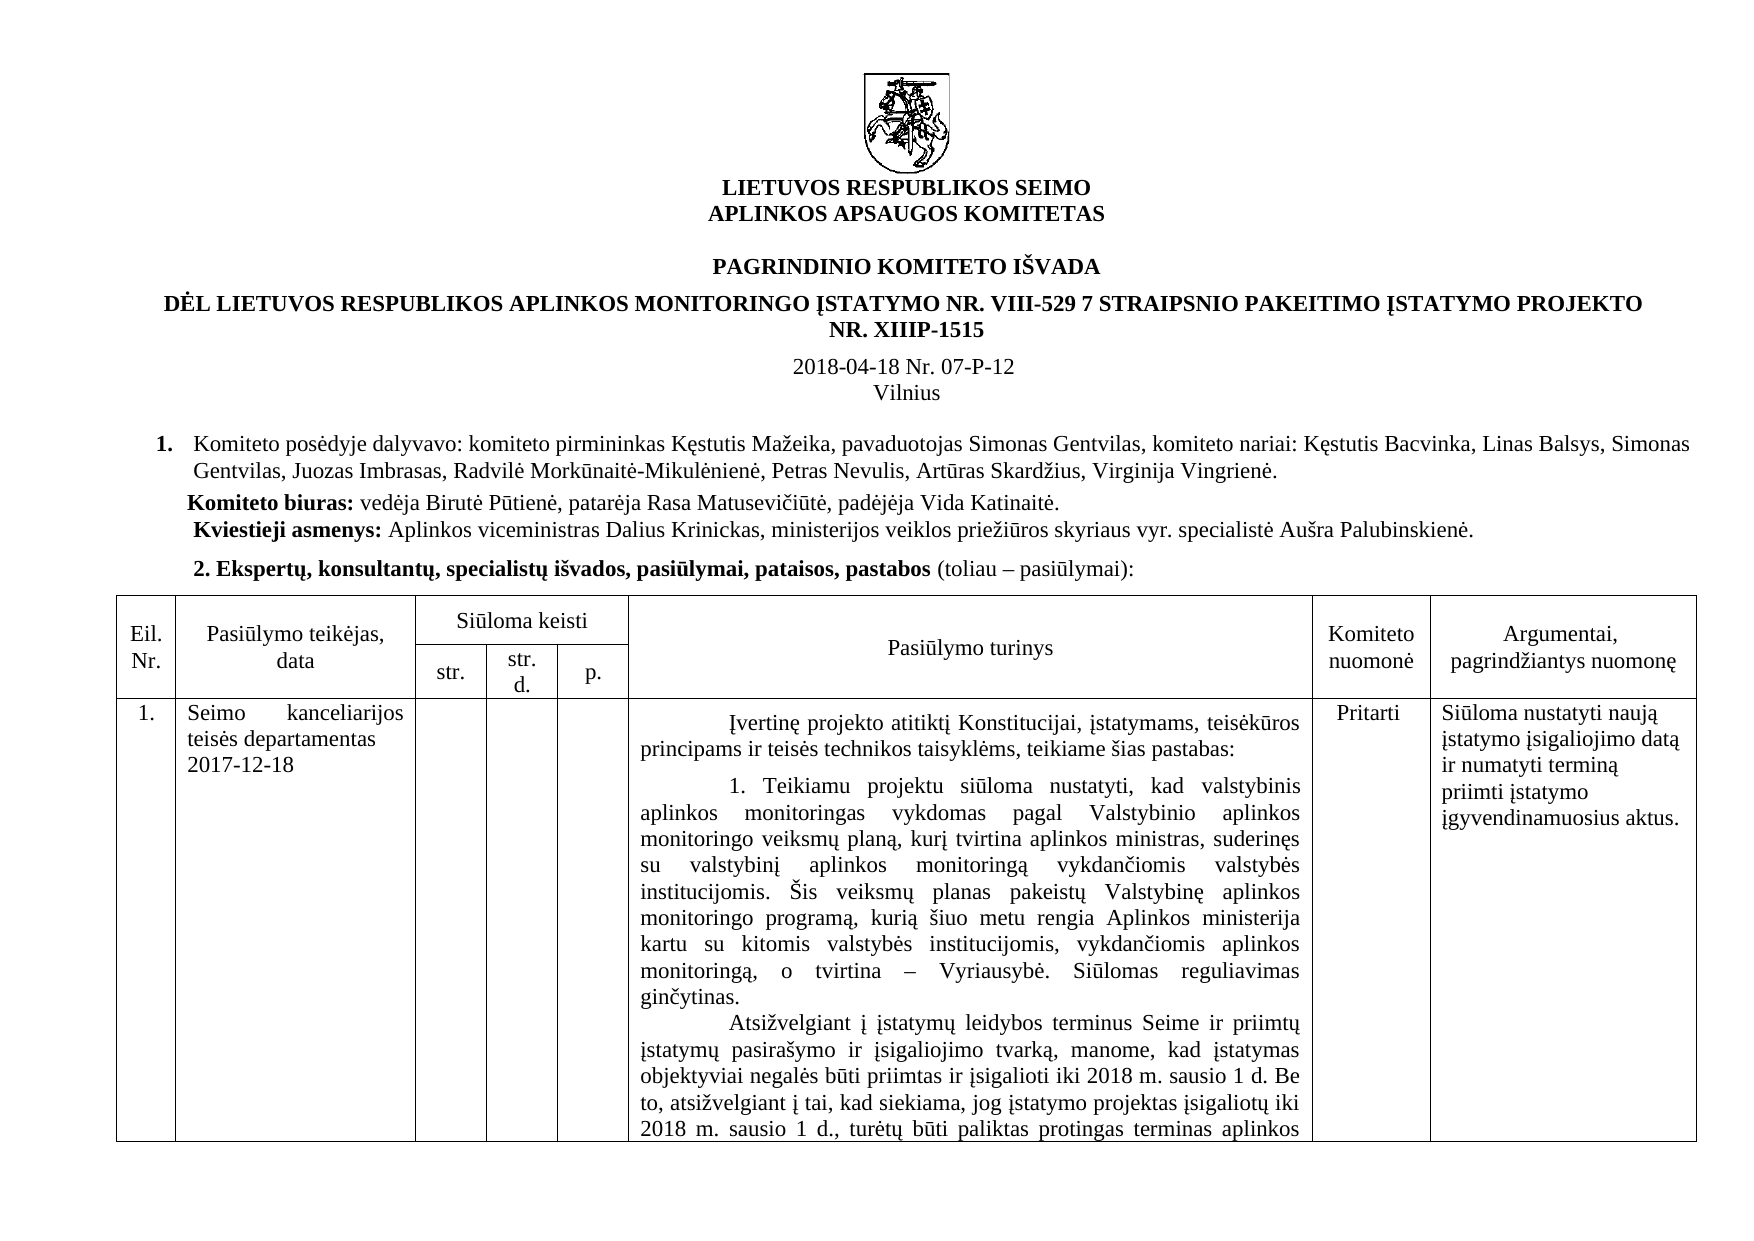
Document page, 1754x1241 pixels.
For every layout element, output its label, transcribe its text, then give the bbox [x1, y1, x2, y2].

table_cell Siūloma nustatyti naują įstatymo įsigaliojimo datą ir numatyti terminą priimti įstatymo įgyvendinamuosius aktus. [1431, 699, 1696, 1141]
table_header Siūloma keisti [416, 596, 628, 644]
table_cell Pritarti [1313, 699, 1430, 1141]
text Aplinkos apsaugos komitetas [118, 200, 1695, 227]
table_header Argumentai, pagrindžiantys nuomonę [1431, 596, 1696, 698]
text Kviestieji asmenys: Aplinkos viceministras Dalius Krinickas, ministerijos veiklos priežiūros skyriaus vyr. specialistė Aušra Palubinskienė. [118, 516, 1695, 542]
text Komiteto biuras: vedėja Birutė Pūtienė, patarėja Rasa Matusevičiūtė, padėjėja Vida Katinaitė. [118, 489, 1695, 516]
table_cell [416, 699, 486, 1141]
text LIETUVOS RESPUBLIKOS SEIMO [118, 174, 1695, 200]
table_cell Seimo kanceliarijos teisės departamentas 2017-12-18 [176, 699, 415, 1141]
table_cell str. [416, 645, 486, 698]
table_header Eil. Nr. [117, 596, 175, 698]
table_cell Įvertinę projekto atitiktį Konstitucijai, įstatymams, teisėkūros principams ir teisės technikos taisyklėms, teikiame šias pastabas: 1. Teikiamu projektu siūloma nustatyti, kad valstybinis aplinkos monitoringas vykdomas pagal Valstybinio aplinkos monitoringo veiksmų planą, kurį tvirtina aplinkos ministras, suderinęs su valstybinį aplinkos monitoringą vykdančiomis valstybės institucijomis. Šis veiksmų planas pakeistų Valstybinę aplinkos monitoringo programą, kurią šiuo metu rengia Aplinkos ministerija kartu su kitomis valstybės institucijomis, vykdančiomis aplinkos monitoringą, o tvirtina – Vyriausybė. Siūlomas reguliavimas ginčytinas. Atsižvelgiant į įstatymų leidybos terminus Seime ir priimtų įstatymų pasirašymo ir įsigaliojimo tvarką, manome, kad įstatymas objektyviai negalės būti priimtas ir įsigalioti iki 2018 m. sausio 1 d. Be to, atsižvelgiant į tai, kad siekiama, jog įstatymo projektas įsigaliotų iki 2018 m. sausio 1 d., turėtų būti paliktas protingas terminas aplinkos ministrui parengti Valstybinio aplinkos monitoringo veiksmų planą, jį suderinti su valstybinį aplinkos monitoringą vykdančiomis valstybės institucijomis ir patvirtinti. Manytina, kad tai padaryti iki 2018 m. sausio 1 d. aplinkos ministras tiesiog objektyviai negalės. Atsižvelgiant į tai, manome, kad teikiamu projektu nebus pasiektas jo tikslas – baigus galioti Valstybinio aplinkos monitoringo (2011-2017 m.) programai, patvirtintai Lietuvos Respublikos Vyriausybės 2011 m. kovo 2 d. nutarimu Nr. 315 „Dėl Valstybinės aplinkos monitoringo 2011-2017 metų programos patvirtinimo“, nuo 2018 m. sausio 1 d. nebus parengto naujo aplinkos monitoringo vykdymo teisinio reglamentavimo. [629, 699, 1312, 1141]
table_header Komiteto nuomonė [1313, 596, 1430, 698]
table_cell [487, 699, 557, 1141]
table_header Pasiūlymo turinys [629, 596, 1312, 698]
subtitle Komiteto posėdyje dalyvavo: komiteto pirmininkas Kęstutis Mažeika, pavaduotojas Simonas Gentvilas, komiteto nariai: Kęstutis Bacvinka, Linas Balsys, Simonas Gentvilas, Juozas Imbrasas, Radvilė Morkūnaitė-Mikulėnienė, Petras Nevulis, Artūras Skardžius, Virginija Vingrienė. [156, 431, 1695, 483]
text 2018-04-18 Nr. 07-P-12 [118, 353, 1695, 379]
text 2. Ekspertų, konsultantų, specialistų išvados, pasiūlymai, pataisos, pastabos (toliau – pasiūlymai): [118, 555, 1695, 582]
table_cell str. d. [487, 645, 557, 698]
text PAGRINDINIO KOMITETO IŠVADA [118, 253, 1695, 279]
table_cell p. [558, 645, 628, 698]
table_cell [558, 699, 628, 1141]
text DĖL LIETUVOS RESPUBLIKOS APLINKOS MONITORINGO ĮSTATYMO NR. VIII-529 7 STRAIPSNIO PAKEITIMO ĮSTATYMO PROJEKTO NR. XIIIP-1515 [118, 290, 1695, 342]
text Vilnius [118, 379, 1695, 406]
table_header Pasiūlymo teikėjas, data [176, 596, 415, 698]
table_cell 1. [117, 699, 175, 1141]
